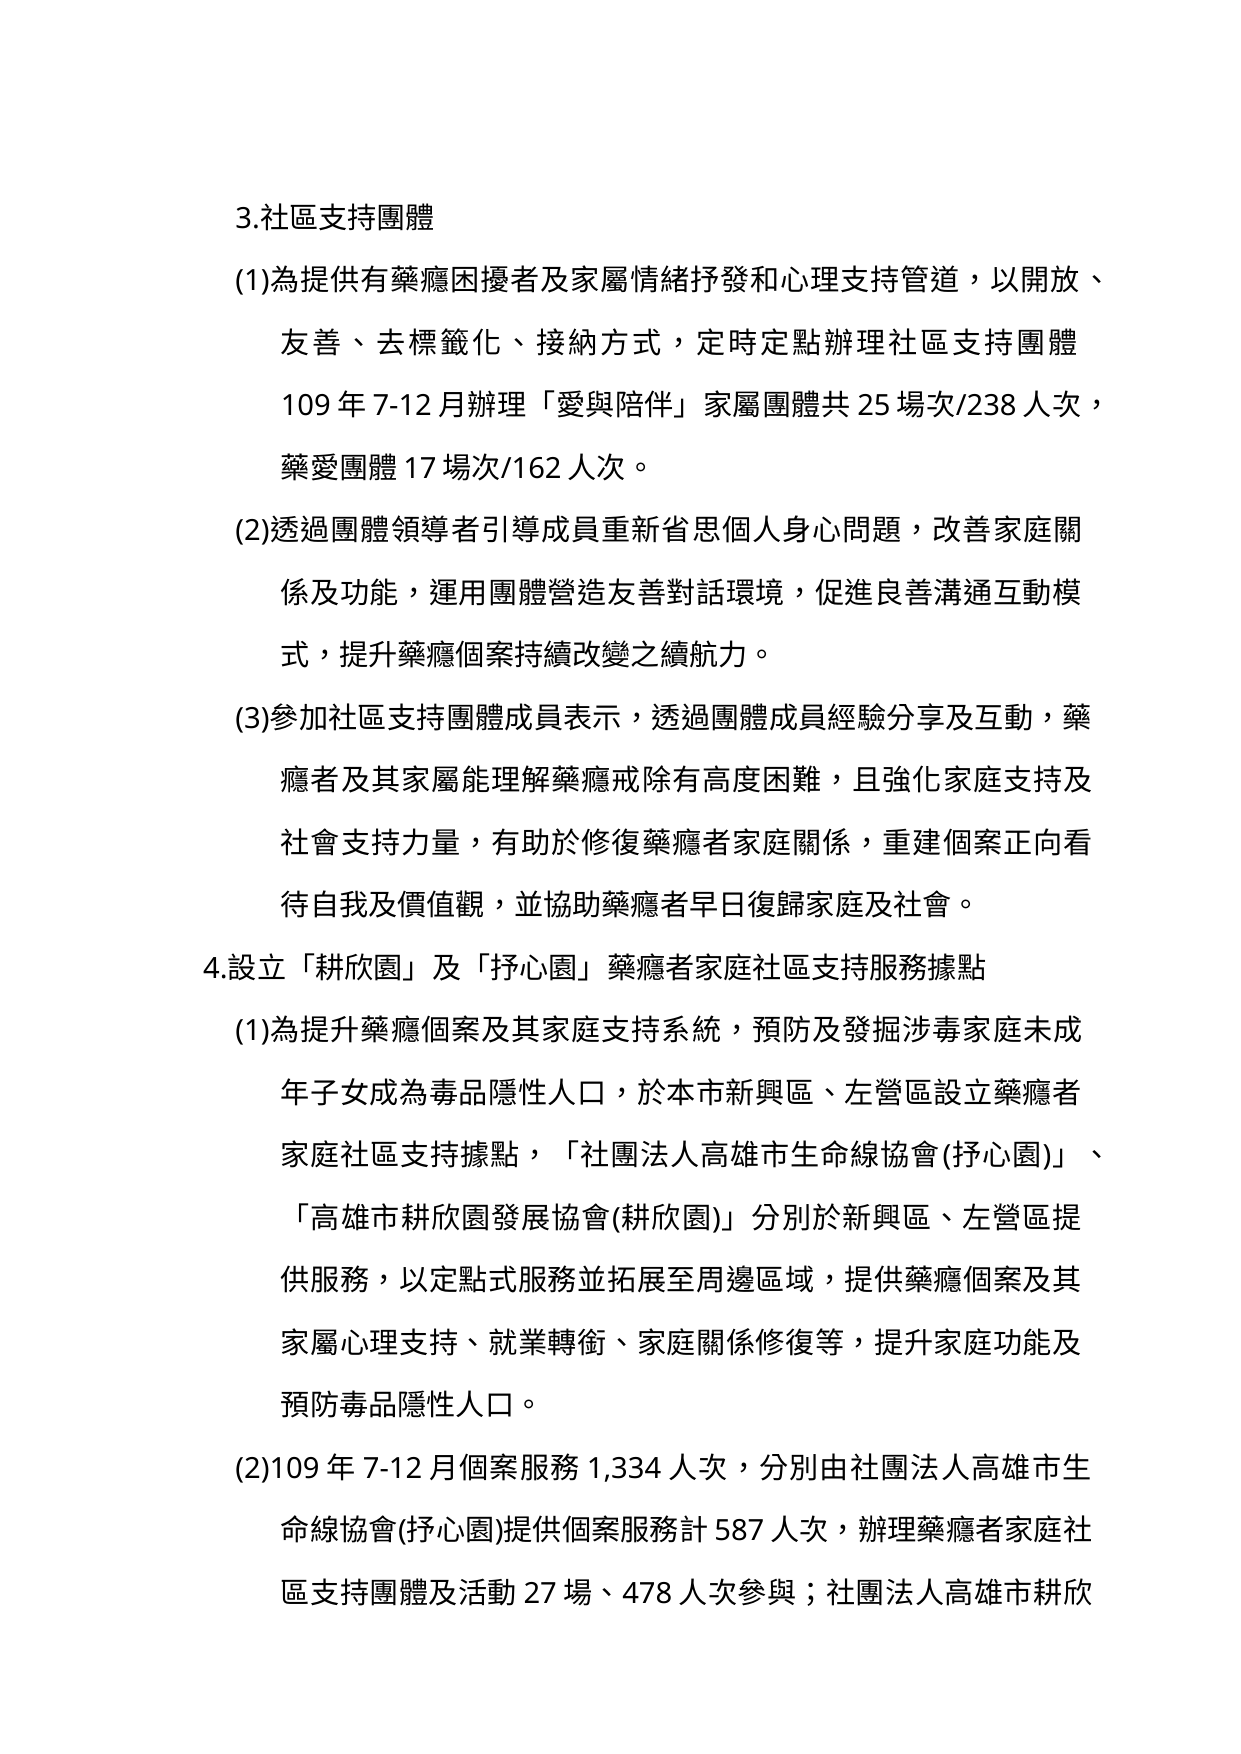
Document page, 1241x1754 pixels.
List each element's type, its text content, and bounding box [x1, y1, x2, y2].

text 3.社區支持團體 [235, 158, 1082, 221]
text (2)109年7-12月個案服務1,334人次，分別由社團法人高雄市生命線協會(抒心園)提供個案服務計587人次，辦理藥癮者家庭社區支持團體及活動27場、478人次參與；社團法人高雄市耕欣 [235, 1408, 1092, 1596]
text (1)為提升藥癮個案及其家庭支持系統，預防及發掘涉毒家庭未成年子女成為毒品隱性人口，於本市新興區、左營區設立藥癮者家庭社區支持據點，「社團法人高雄市生命線協會(抒心園)」、「高雄市耕欣園發展協會(耕欣園)」分別於新興區、左營區提供服務，以定點式服務並拓展至周邊區域，提供藥癮個案及其家屬心理支持、就業轉銜、家庭關係修復等，提升家庭功能及預防毒品隱性人口。 [235, 971, 1082, 1408]
text 4.設立「耕欣園」及「抒心園」藥癮者家庭社區支持服務據點 [173, 908, 1082, 971]
text (2)透過團體領導者引導成員重新省思個人身心問題，改善家庭關係及功能，運用團體營造友善對話環境，促進良善溝通互動模式，提升藥癮個案持續改變之續航力。 [235, 471, 1082, 658]
text (1)為提供有藥癮困擾者及家屬情緒抒發和心理支持管道，以開放、友善、去標籤化、接納方式，定時定點辦理社區支持團體，109年7-12月辦理「愛與陪伴」家屬團體共25場次/238人次，藥愛團體17場次/162人次。 [235, 221, 1082, 471]
text (3)參加社區支持團體成員表示，透過團體成員經驗分享及互動，藥癮者及其家屬能理解藥癮戒除有高度困難，且強化家庭支持及社會支持力量，有助於修復藥癮者家庭關係，重建個案正向看待自我及價值觀，並協助藥癮者早日復歸家庭及社會。 [235, 658, 1092, 908]
